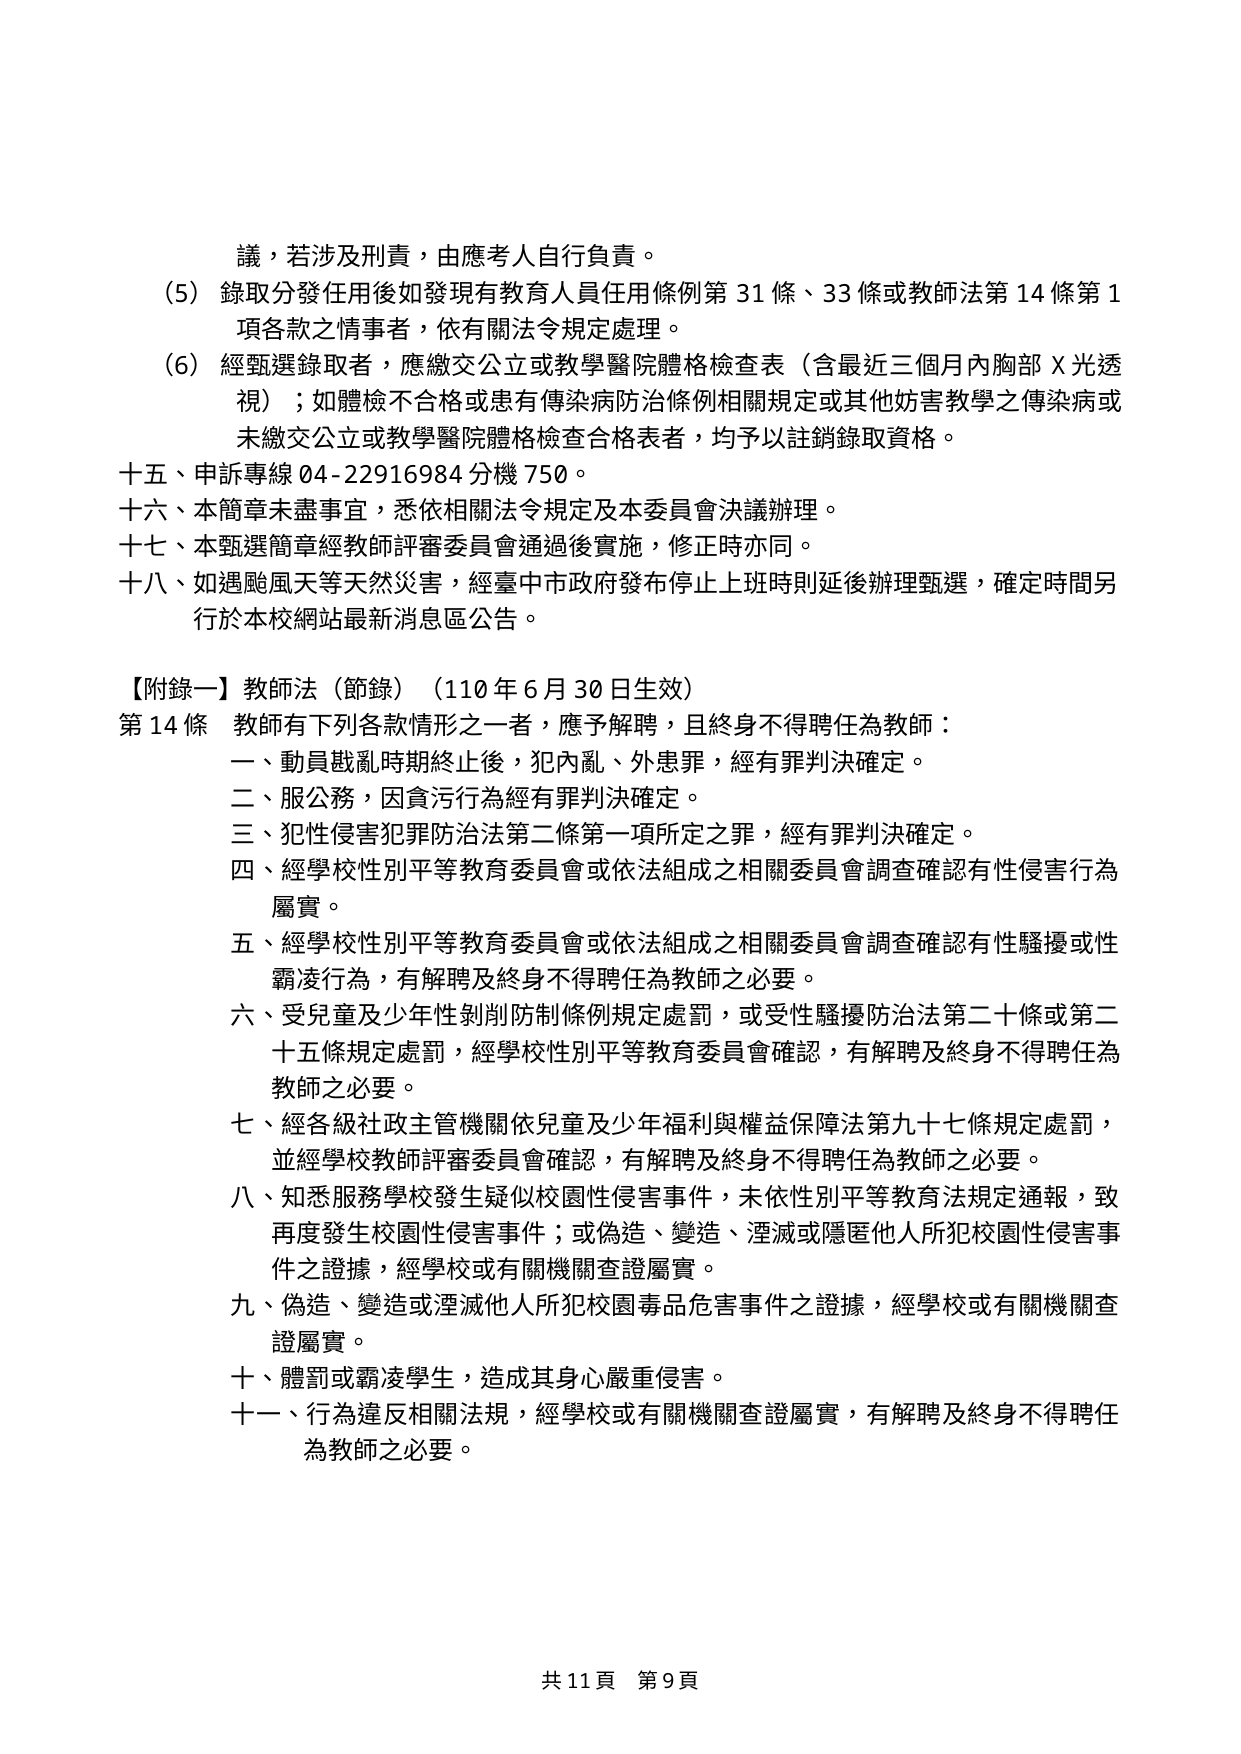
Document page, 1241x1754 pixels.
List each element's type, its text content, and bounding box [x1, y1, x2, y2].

text 十、體罰或霸凌學生，造成其身心嚴重侵害。 [230, 1358, 1122, 1394]
text 十八、如遇颱風天等天然災害，經臺中市政府發布停止上班時則延後辦理甄選，確定時間另行於本校網站最新消息區公告。 [118, 563, 1122, 636]
text 十七、本甄選簡章經教師評審委員會通過後實施，修正時亦同。 [118, 527, 1122, 563]
text 八、知悉服務學校發生疑似校園性侵害事件，未依性別平等教育法規定通報，致再度發生校園性侵害事件；或偽造、變造、湮滅或隱匿他人所犯校園性侵害事件之證據，經學校或有關機關查證屬實。 [230, 1177, 1122, 1286]
text 九、偽造、變造或湮滅他人所犯校園毒品危害事件之證據，經學校或有關機關查證屬實。 [230, 1286, 1122, 1358]
text 一、動員戡亂時期終止後，犯內亂、外患罪，經有罪判決確定。 [230, 742, 1122, 778]
list 議，若涉及刑責，由應考人自行負責。 [149, 237, 1122, 273]
text 四、經學校性別平等教育委員會或依法組成之相關委員會調查確認有性侵害行為屬實。 [230, 851, 1122, 923]
text 七、經各級社政主管機關依兒童及少年福利與權益保障法第九十七條規定處罰，並經學校教師評審委員會確認，有解聘及終身不得聘任為教師之必要。 [230, 1104, 1122, 1177]
text 三、犯性侵害犯罪防治法第二條第一項所定之罪，經有罪判決確定。 [230, 814, 1122, 851]
list 錄取分發任用後如發現有教育人員任用條例第31條、33條或教師法第14條第1項各款之情事者，依有關法令規定處理。 [149, 273, 1122, 346]
text 十六、本簡章未盡事宜，悉依相關法令規定及本委員會決議辦理。 [118, 491, 1122, 527]
text 第14條 教師有下列各款情形之一者，應予解聘，且終身不得聘任為教師： [118, 706, 1122, 742]
text 十五、申訴專線04-22916984分機750。 [118, 454, 1122, 491]
list 經甄選錄取者，應繳交公立或教學醫院體格檢查表（含最近三個月內胸部X光透視）；如體檢不合格或患有傳染病防治條例相關規定或其他妨害教學之傳染病或未繳交公立或教學醫院體格檢查合格表者，均予以註銷錄取資格。 [149, 346, 1122, 454]
text 五、經學校性別平等教育委員會或依法組成之相關委員會調查確認有性騷擾或性霸凌行為，有解聘及終身不得聘任為教師之必要。 [230, 923, 1122, 996]
text 十一、行為違反相關法規，經學校或有關機關查證屬實，有解聘及終身不得聘任為教師之必要。 [230, 1394, 1122, 1467]
text 六、受兒童及少年性剝削防制條例規定處罰，或受性騷擾防治法第二十條或第二十五條規定處罰，經學校性別平等教育委員會確認，有解聘及終身不得聘任為教師之必要。 [230, 996, 1122, 1104]
text 二、服公務，因貪污行為經有罪判決確定。 [230, 778, 1122, 814]
text 【附錄一】教師法（節錄）（110年6月30日生效） [118, 669, 1122, 706]
